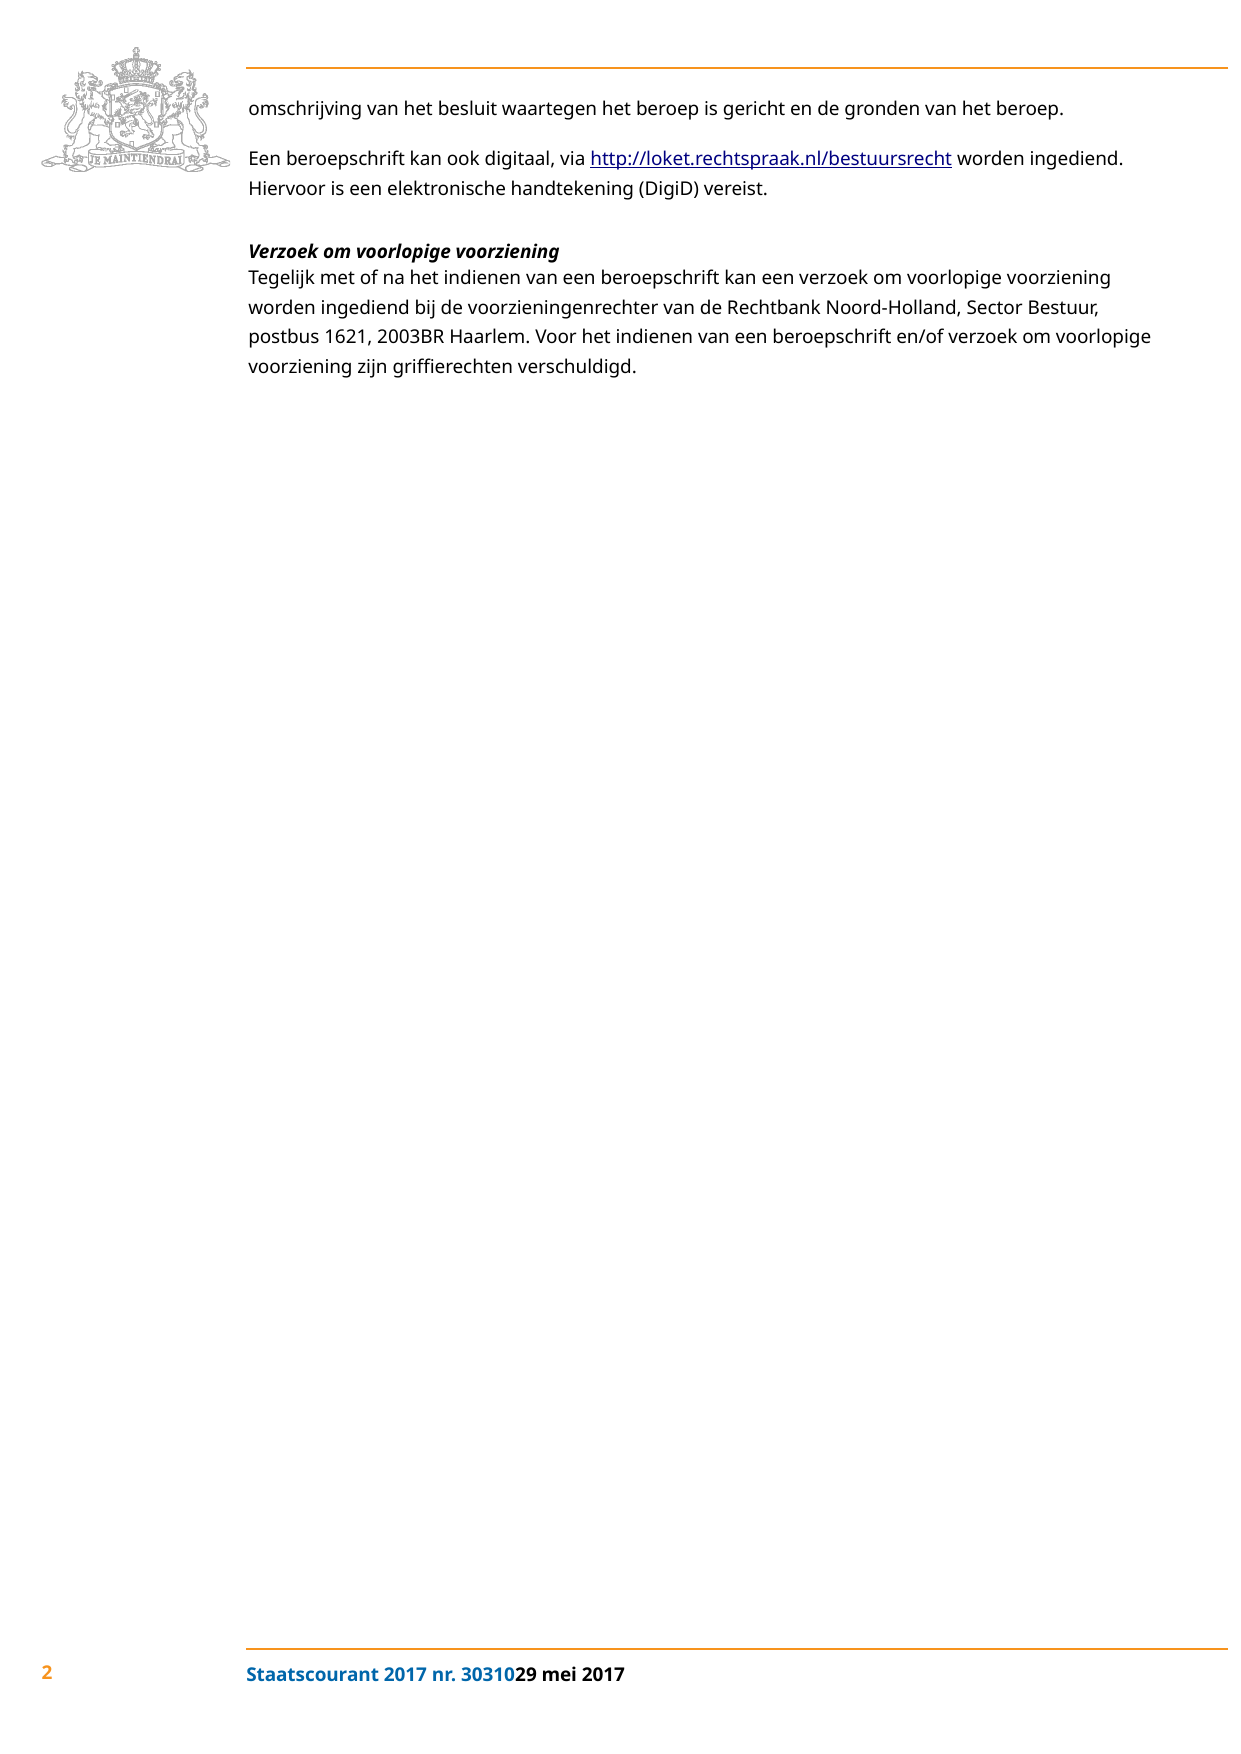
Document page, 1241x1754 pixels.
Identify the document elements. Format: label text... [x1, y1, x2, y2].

text Een beroepschrift kan ook digitaal, via http://loket.rechtspraak.nl/bestuursrecht worden ingediend. Hiervoor is een elektronische handtekening (DigiD) vereist. [248, 145, 1152, 201]
text Tegelijk met of na het indienen van een beroepschrift kan een verzoek om voorlopige voorziening worden ingediend bij de voorzieningenrechter van de Rechtbank Noord-Holland, Sector Bestuur, postbus 1621, 2003BR Haarlem. Voor het indienen van een beroepschrift en/of verzoek om voorlopige voorziening zijn griffierechten verschuldigd. [248, 264, 1152, 379]
picture [41, 47, 231, 172]
text Verzoek om voorlopige voorziening [248, 239, 1152, 264]
text omschrijving van het besluit waartegen het beroep is gericht en de gronden van het beroep. [248, 95, 1152, 121]
